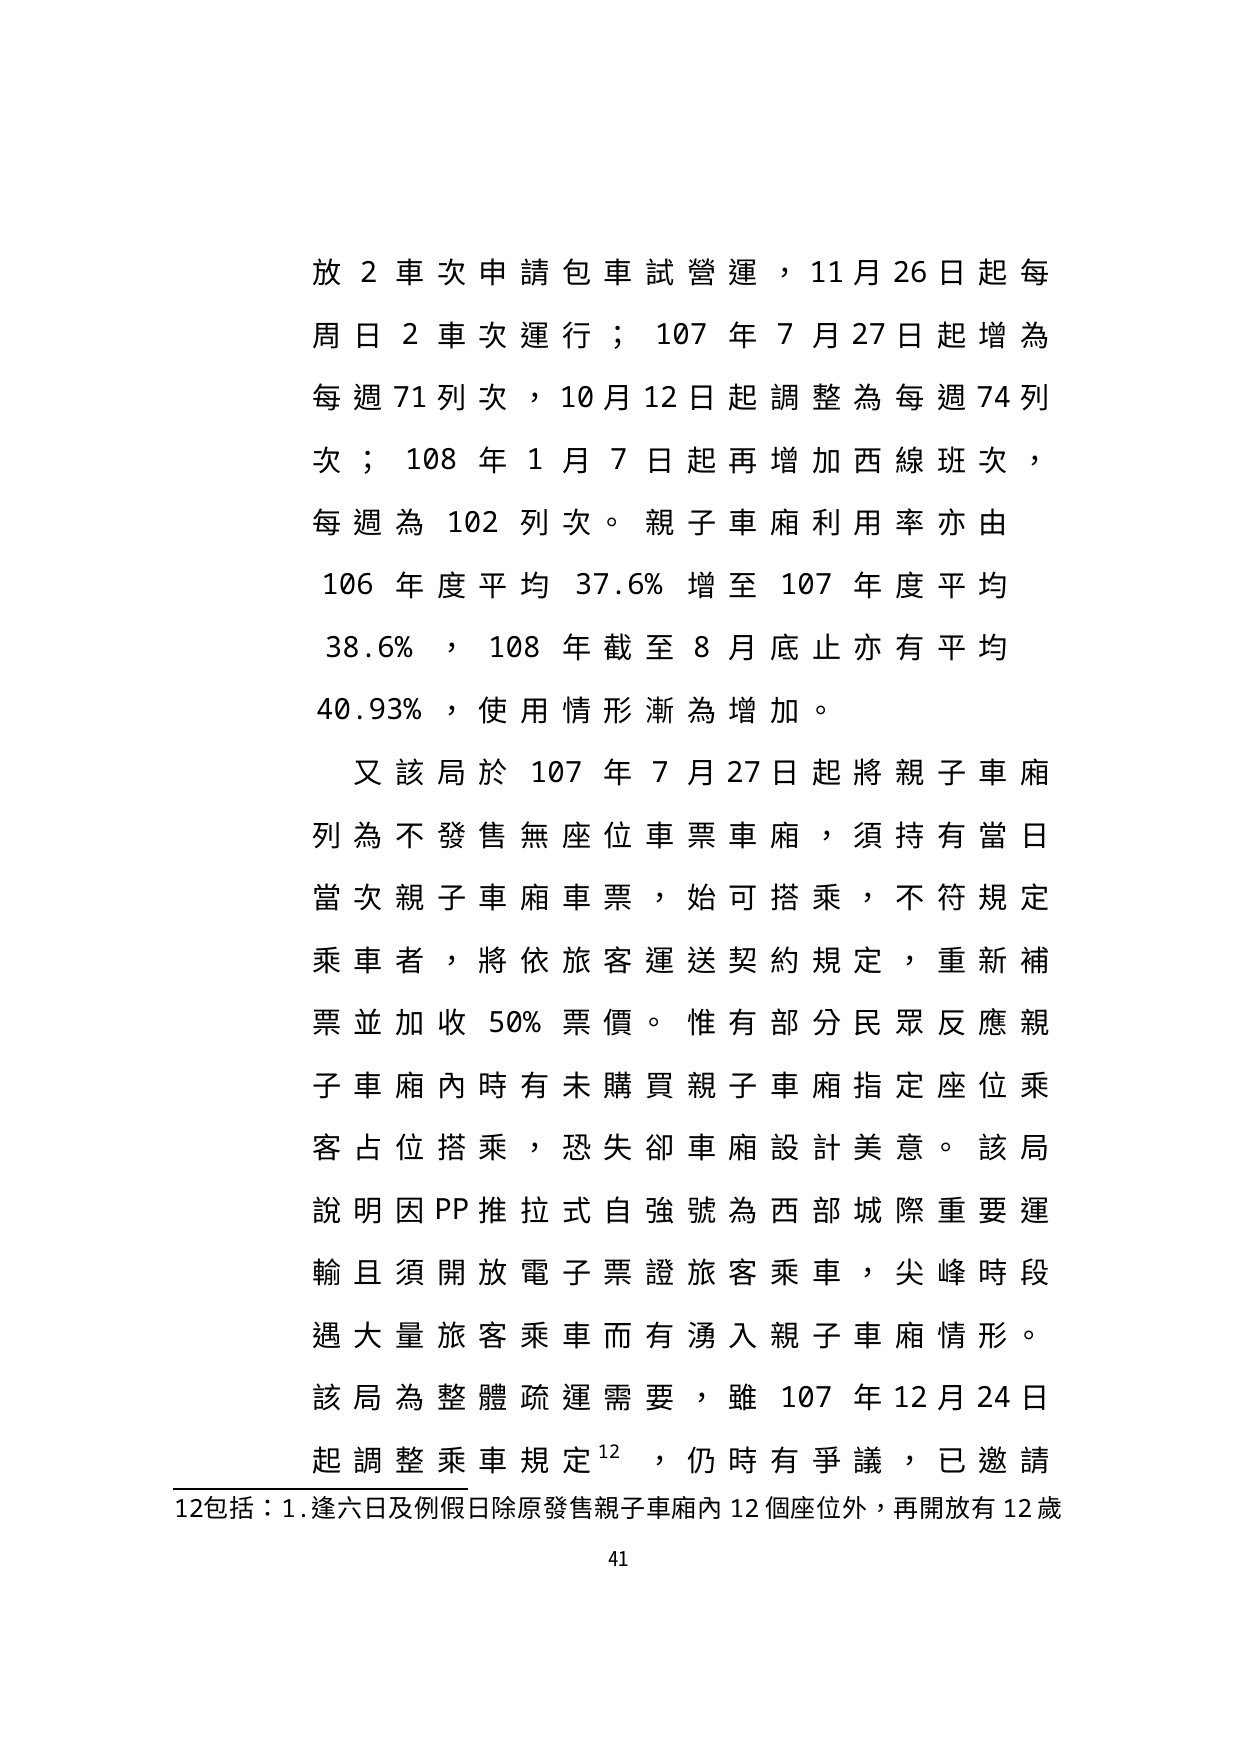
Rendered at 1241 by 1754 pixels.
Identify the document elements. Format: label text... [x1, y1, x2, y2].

text 包括：1.逢六日及例假日除原發售親子車廂內12個座位外，再開放有12歲以下孩童同行之無座票旅客搭乘。2.若遇3日以上連續假期停售親子車廂車票。3.車長室已改至第7車位置，縮短與親子車廂距離，請車長除依規定外再增加巡視次數，加強勸導違章旅客至其他車廂搭乘。 [173, 1489, 1063, 1525]
text 又該局於107年7月27日起將親子車廂列為不發售無座位車票車廂，須持有當日當次親子車廂車票，始可搭乘，不符規定乘車者，將依旅客運送契約規定，重新補票並加收50%票價。惟有部分民眾反應親子車廂內時有未購買親子車廂指定座位乘客占位搭乘，恐失卻車廂設計美意。該局說明因PP推拉式自強號為西部城際重要運輸且須開放電子票證旅客乘車，尖峰時段遇大量旅客乘車而有湧入親子車廂情形。該局為整體疏運需要，雖107年12月24日起調整乘車規定，仍時有爭議，已邀請親子團體及各車班主管等研商管理措施，截至108年8月底止尚在研議中。為能兼顧交通疏運需求及親子車廂服務美意，該局允宜妥擬相關乘車管理規範。 [269, 729, 1056, 1479]
text 該局推動推拉式自強號附掛親子車廂服務，已於107年底完成親子車廂20輛改造，提供親子旅客及相關團體使用，並於新購城際客車50列車輛中，每列車均規劃設置親子座位區及提供嬰兒車置放空間，提供親子友善乘車環境。另親子車廂運行車次亦逐年增加，106年8月6日起每周日開放2車次申請包車試營運，11月26日起每周日2車次運行；107年7月27日起增為每週71列次，10月12日起調整為每週74列次；108年1月7日起再增加西線班次，每週為102列次。親子車廂利用率亦由106年度平均37.6%增至107年度平均38.6%，108年截至8月底止亦有平均40.93%，使用情形漸為增加。 [269, 229, 1056, 729]
